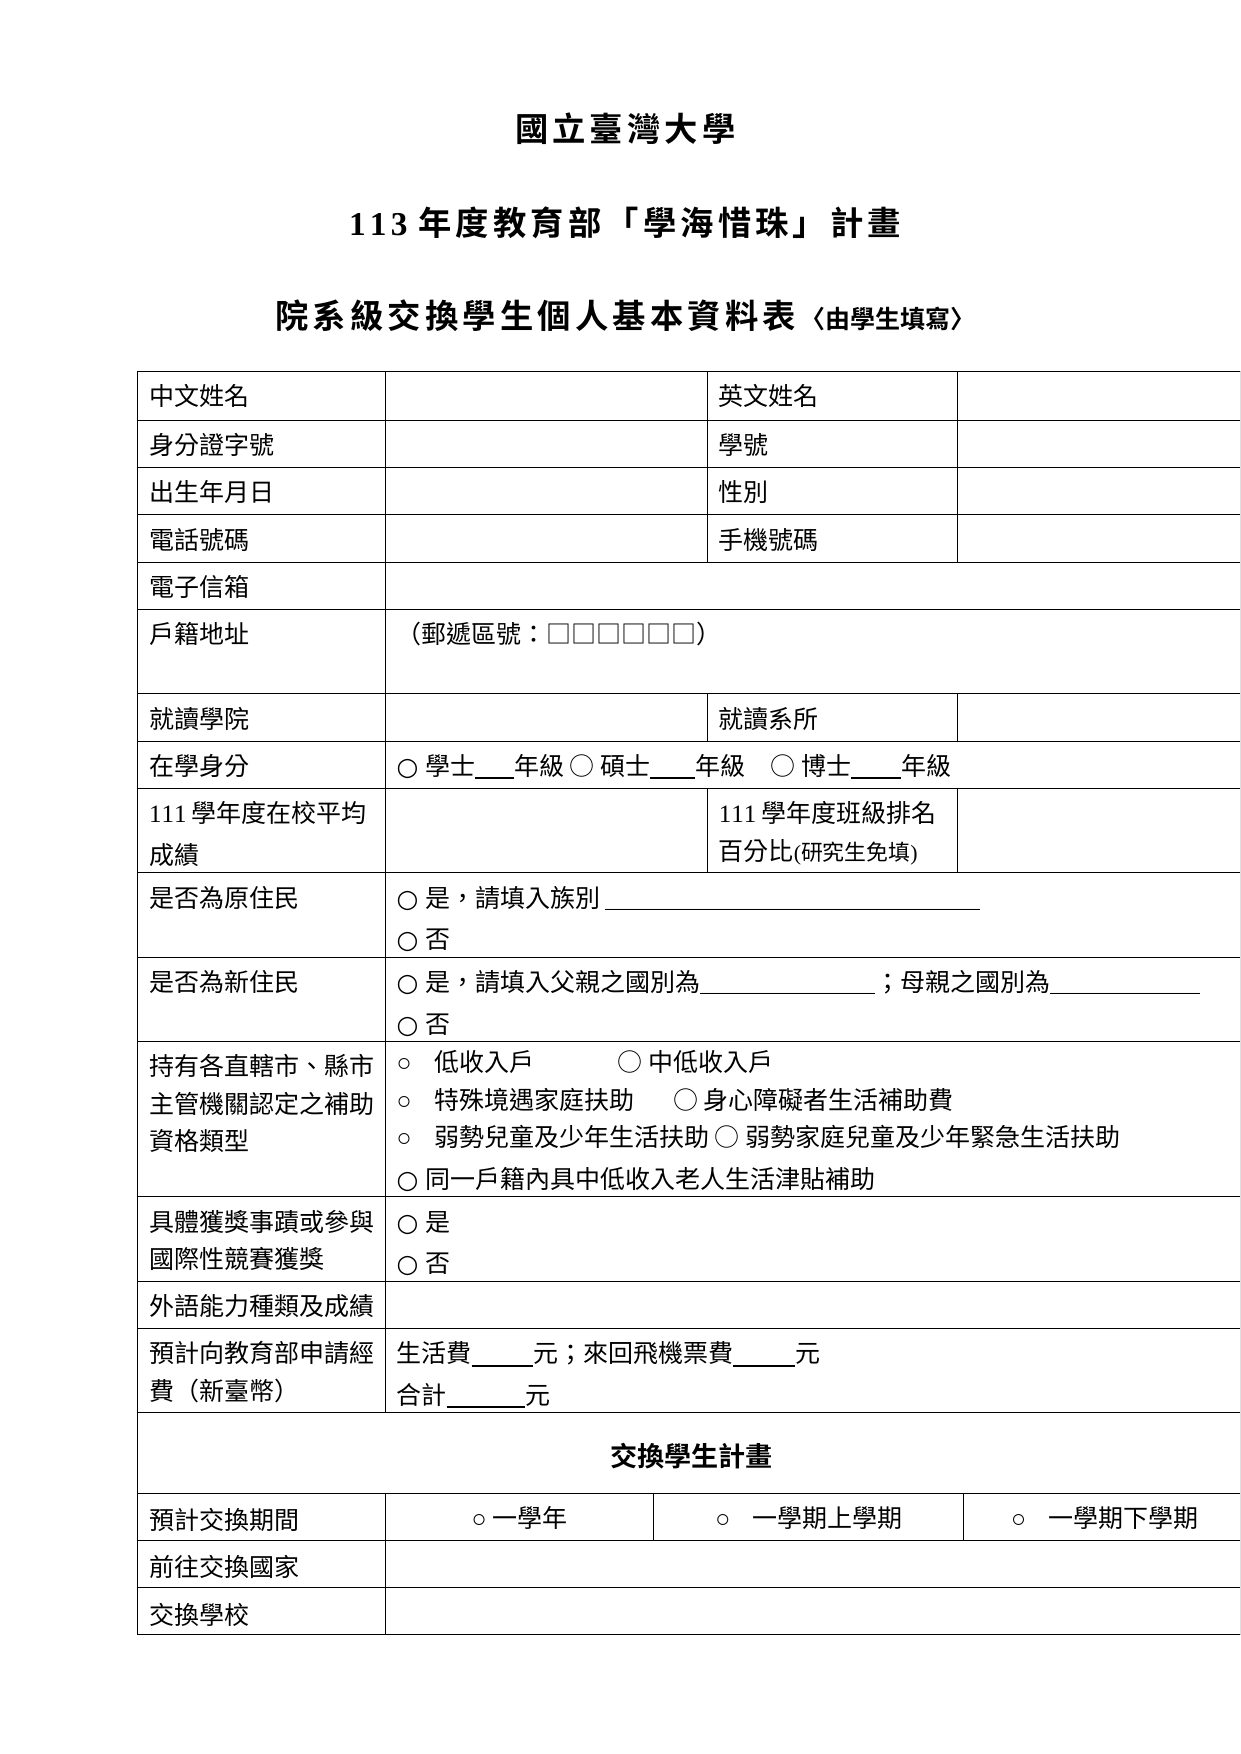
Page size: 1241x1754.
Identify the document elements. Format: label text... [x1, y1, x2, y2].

table_cell 學號 [708, 421, 957, 467]
table_cell [386, 694, 707, 741]
table_cell 外語能力種類及成績 [138, 1282, 385, 1328]
table_cell 交換學生計畫 [138, 1413, 1240, 1492]
table_cell 就讀系所 [708, 694, 957, 741]
table_cell ○ 是 ○ 否 [386, 1197, 1240, 1281]
table_cell 持有各直轄市、縣市主管機關認定之補助資格類型 [138, 1042, 385, 1196]
table_cell 在學身分 [138, 742, 385, 788]
table_cell [386, 563, 1240, 609]
table_cell 戶籍地址 [138, 610, 385, 693]
table_cell [386, 789, 707, 872]
table_cell 具體獲獎事蹟或參與國際性競賽獲獎 [138, 1197, 385, 1281]
table_header 英文姓名 [708, 372, 957, 420]
table_cell [958, 789, 1240, 872]
table_header [958, 372, 1240, 420]
table_cell 前往交換國家 [138, 1541, 385, 1587]
text 院系級交換學生個人基本資料表〈由學生填寫〉 [138, 277, 1113, 352]
table_cell ○ 是，請填入父親之國別為＿＿＿＿＿＿＿；母親之國別為＿＿＿＿＿＿ ○ 否 [386, 958, 1240, 1041]
table_cell 生活費 元；來回飛機票費 元 合計 元 [386, 1329, 1240, 1412]
table_cell 是否為原住民 [138, 873, 385, 957]
table_cell 出生年月日 [138, 468, 385, 514]
table_cell [386, 468, 707, 514]
table_header [386, 372, 707, 420]
table_cell [386, 421, 707, 467]
table_cell 就讀學院 [138, 694, 385, 741]
text 113年度教育部「學海惜珠」計畫 [138, 183, 1113, 258]
table_cell 手機號碼 [708, 515, 957, 562]
table_cell 一學期上學期 [654, 1494, 963, 1540]
table_cell 預計向教育部申請經費（新臺幣） [138, 1329, 385, 1412]
table_cell ○ 是，請填入族別 ＿＿＿＿＿＿＿＿＿＿＿＿＿＿＿ ○ 否 [386, 873, 1240, 957]
table_cell [958, 468, 1240, 514]
table_cell ○ 一學年 [386, 1494, 653, 1540]
table_cell 交換學校 [138, 1588, 385, 1634]
table_cell ○ 學士 年級 ○ 碩士 年級 ○ 博士 年級 [386, 742, 1240, 788]
table_cell 一學期下學期 [964, 1494, 1240, 1540]
table_cell [958, 694, 1240, 741]
text 國立臺灣大學 [138, 89, 1113, 164]
table_cell [958, 515, 1240, 562]
table_cell 電子信箱 [138, 563, 385, 609]
table_cell （郵遞區號：□□□□□□） [386, 610, 1240, 693]
table_cell [386, 1541, 1240, 1587]
table_cell [958, 421, 1240, 467]
table_cell 性別 [708, 468, 957, 514]
table_cell 111學年度在校平均 成績 [138, 789, 385, 872]
table_header 中文姓名 [138, 372, 385, 420]
table_cell 電話號碼 [138, 515, 385, 562]
table_cell 是否為新住民 [138, 958, 385, 1041]
table_cell 低收入戶 ○ 中低收入戶 特殊境遇家庭扶助 ○ 身心障礙者生活補助費 弱勢兒童及少年生活扶助 ○ 弱勢家庭兒童及少年緊急生活扶助 ○ 同一戶籍內具中低收入老人生活津貼補助 [386, 1042, 1240, 1196]
table_cell 預計交換期間 [138, 1494, 385, 1540]
table_cell [386, 1588, 1240, 1634]
table_cell [386, 1282, 1240, 1328]
table_cell 111學年度班級排名百分比(研究生免填) [708, 789, 957, 872]
table_cell [386, 515, 707, 562]
table_cell 身分證字號 [138, 421, 385, 467]
